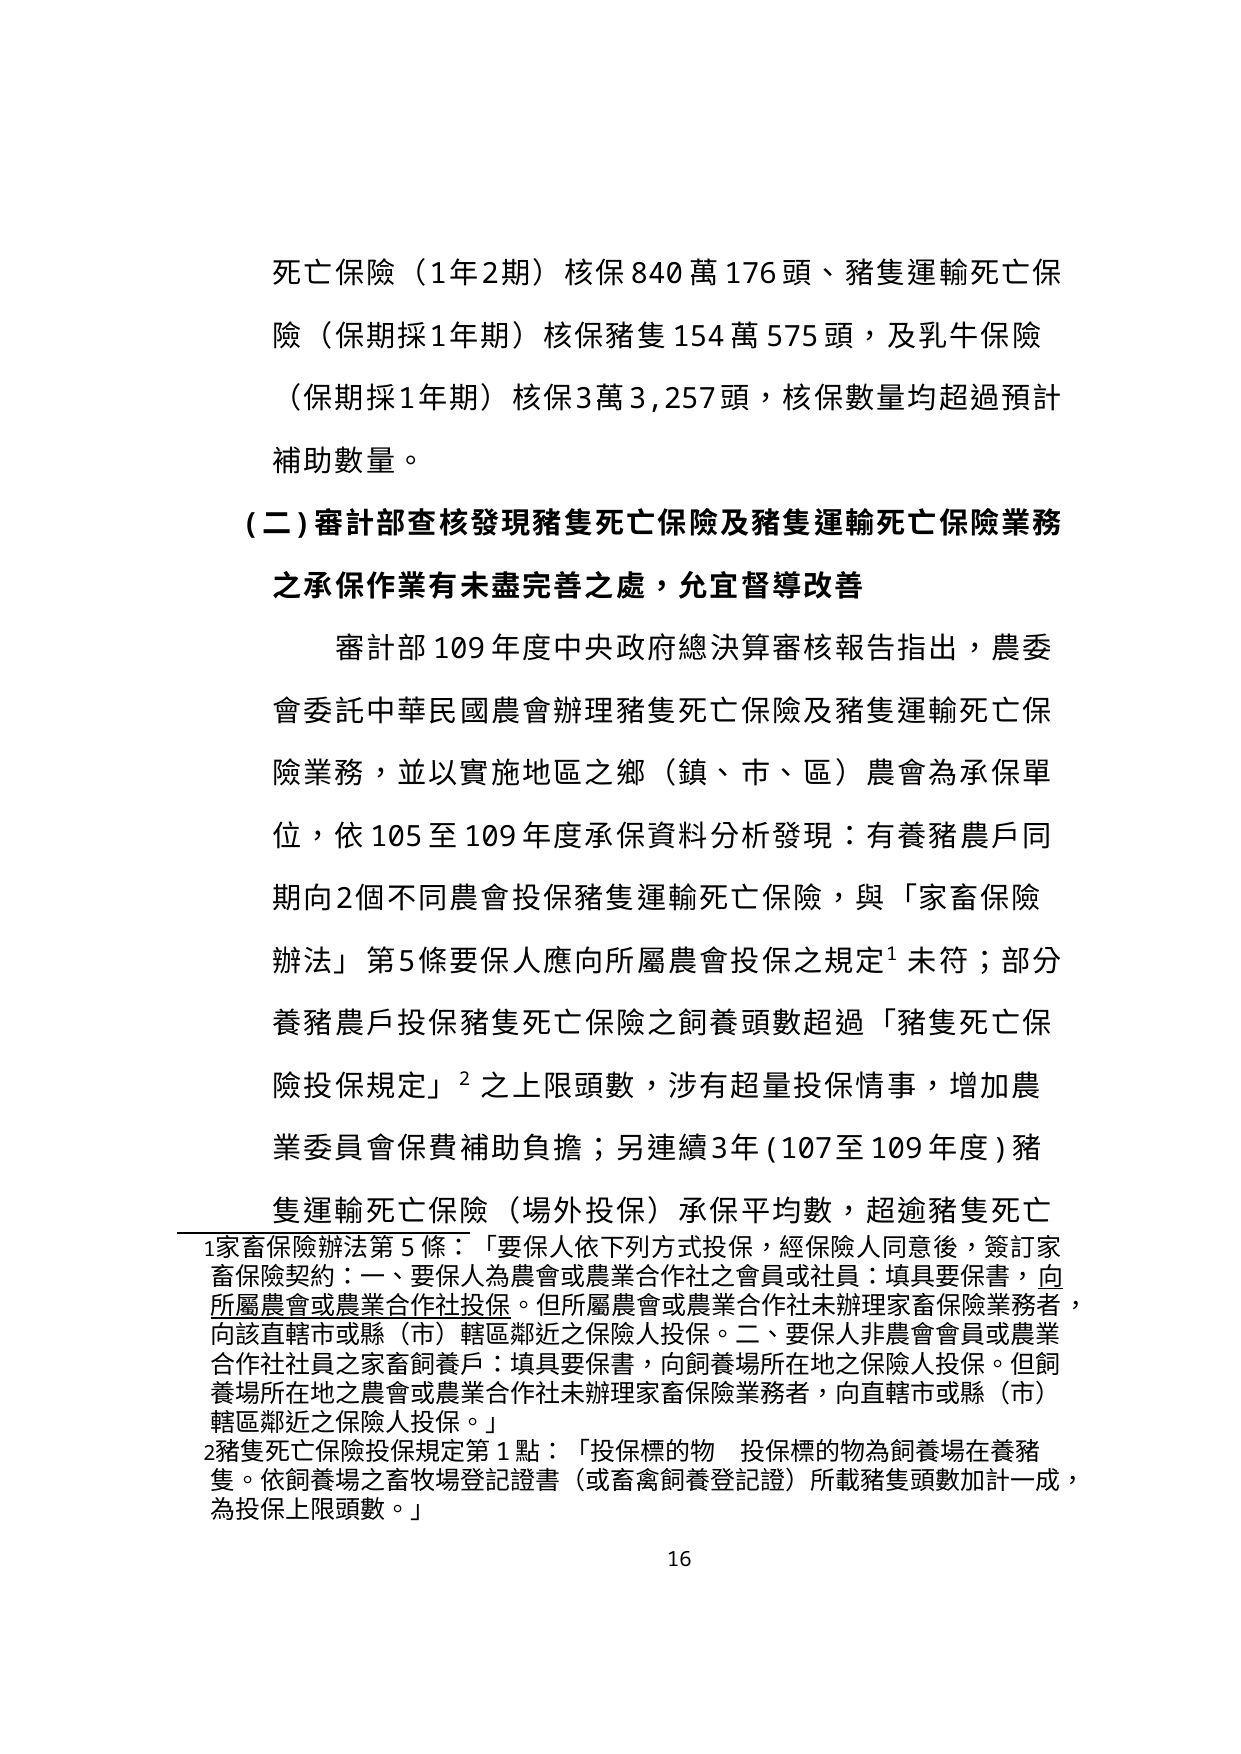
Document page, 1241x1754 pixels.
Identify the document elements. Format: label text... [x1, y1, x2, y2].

text 審計部109年度中央政府總決算審核報告指出，農委會委託中華民國農會辦理豬隻死亡保險及豬隻運輸死亡保險業務，並以實施地區之鄉（鎮、巿、區）農會為承保單位，依105至109年度承保資料分析發現：有養豬農戶同期向2個不同農會投保豬隻運輸死亡保險，與「家畜保險辦法」第5條要保人應向所屬農會投保之規定未符；部分養豬農戶投保豬隻死亡保險之飼養頭數超過「豬隻死亡保險投保規定」之上限頭數，涉有超量投保情事，增加農業委員會保費補助負擔；另連續3年(107至109年度)豬隻運輸死亡保險（場外投保）承保平均數，超逾豬隻死亡 [266, 604, 1063, 1229]
text 為安定農民收入、穩定農村社會經濟，分擔養豬及酪農户之飼育風險，及協助防範斃死畜非法流供食用，農委會109年度賡續於農發基金「家畜保險業務計畫」編列預算2億5,644萬2千元，補助農民、各級農會及相關縣市政府防疫單位辦理家畜保險業務，預計補助980 萬頭豬隻(包含畜牧場內豬隻死亡保險840 萬頭、畜牧場外豬隻運輸死亡保險140 萬頭)與3 萬2,000頭乳牛納入保險範圍；109年度決算數與預算數相同，預算執行率100%，該年度於全國21直轄市及縣(市)實施成果，其中畜牧場內豬隻死亡保險（1年2期）核保840萬176頭、豬隻運輸死亡保險（保期採1年期）核保豬隻154萬575頭，及乳牛保險（保期採1年期）核保3萬3,257頭，核保數量均超過預計補助數量。 [266, 229, 1063, 479]
text 家畜保險辦法第5條：「要保人依下列方式投保，經保險人同意後，簽訂家畜保險契約：一、要保人為農會或農業合作社之會員或社員：填具要保書，向所屬農會或農業合作社投保。但所屬農會或農業合作社未辦理家畜保險業務者，向該直轄市或縣（市）轄區鄰近之保險人投保。二、要保人非農會會員或農業合作社社員之家畜飼養戶：填具要保書，向飼養場所在地之保險人投保。但飼養場所在地之農會或農業合作社未辦理家畜保險業務者，向直轄市或縣（市）轄區鄰近之保險人投保。」 [203, 1233, 1063, 1437]
text (二)審計部查核發現豬隻死亡保險及豬隻運輸死亡保險業務之承保作業有未盡完善之處，允宜督導改善 [236, 479, 1063, 604]
text 豬隻死亡保險投保規定第1點：「投保標的物 投保標的物為飼養場在養豬隻。依飼養場之畜牧場登記證書（或畜禽飼養登記證）所載豬隻頭數加計一成，為投保上限頭數。」 [203, 1437, 1063, 1525]
